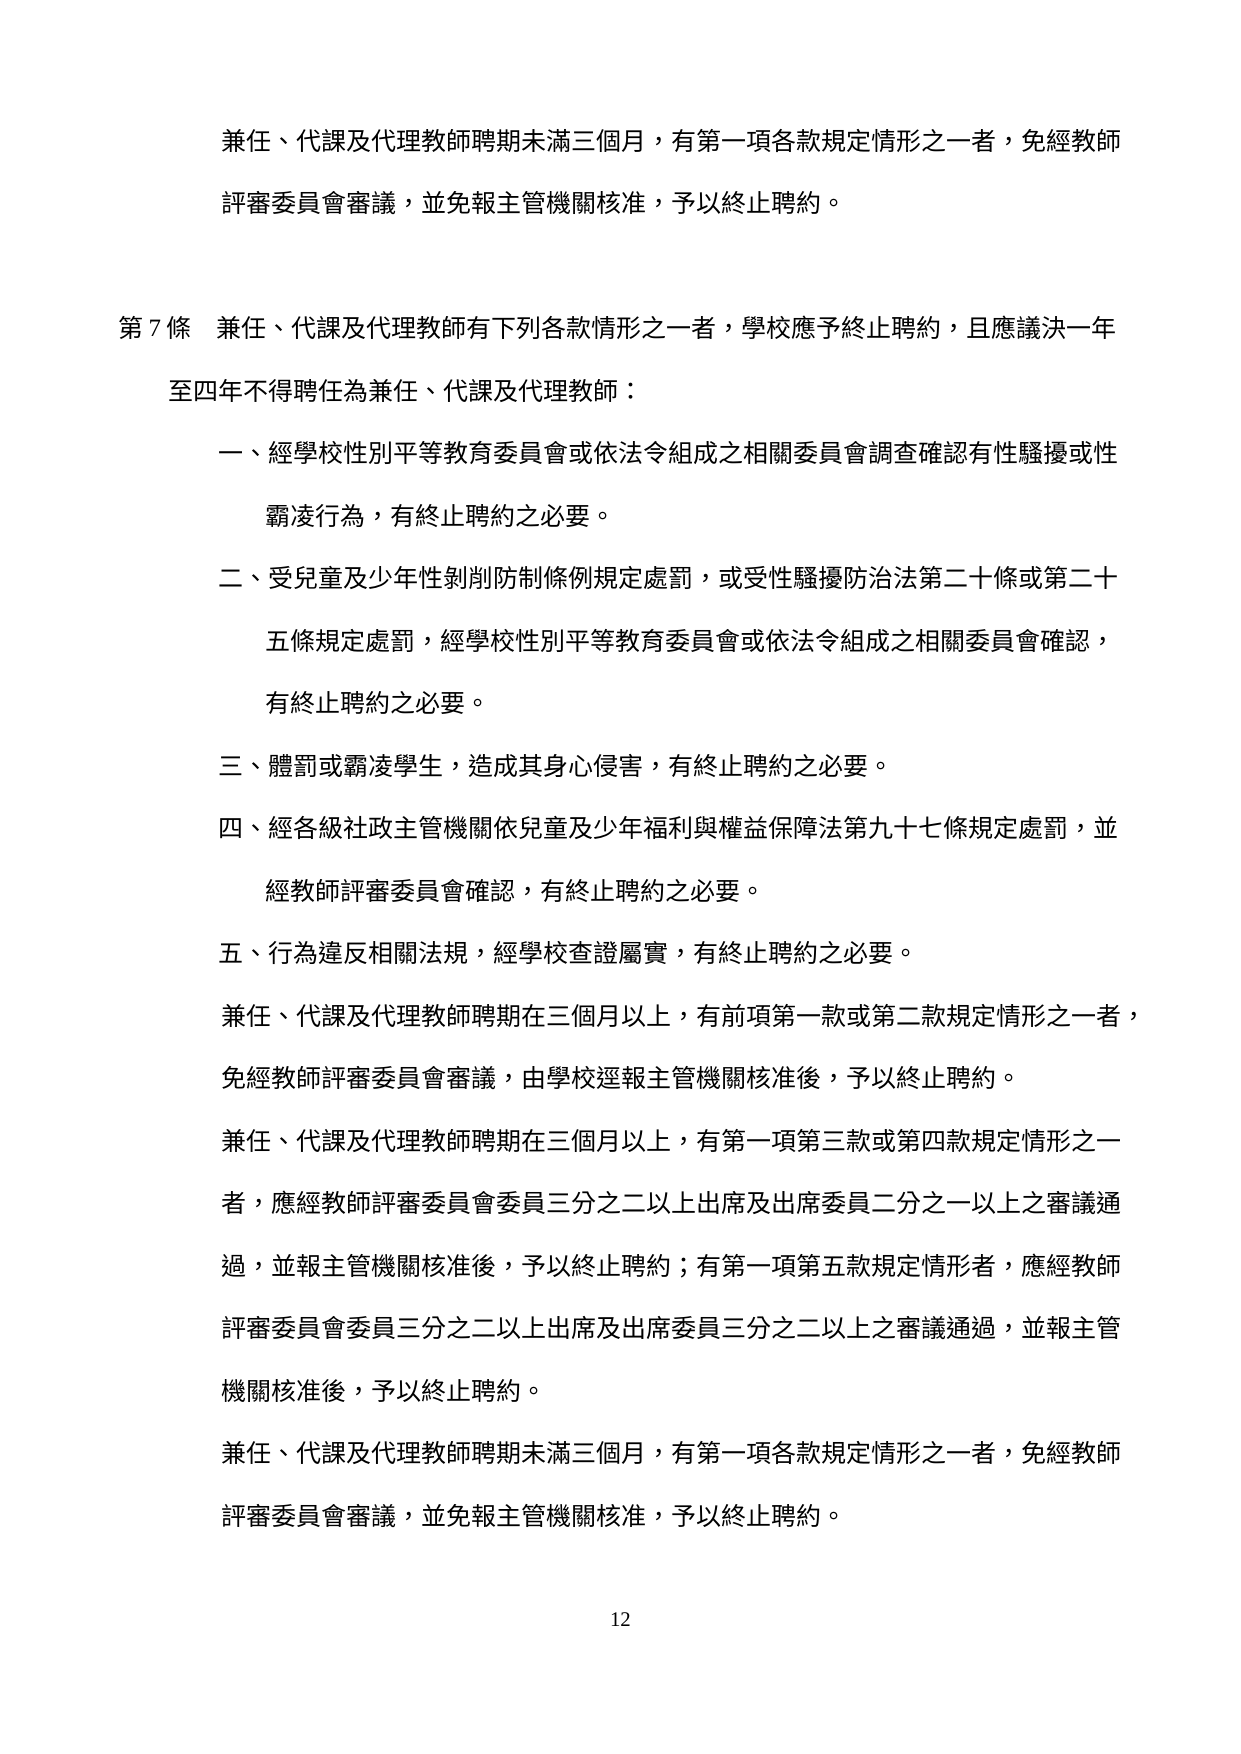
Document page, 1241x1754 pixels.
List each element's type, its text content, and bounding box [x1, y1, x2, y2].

text 二、受兒童及少年性剝削防制條例規定處罰，或受性騷擾防治法第二十條或第二十五條規定處罰，經學校性別平等教育委員會或依法令組成之相關委員會確認，有終止聘約之必要。 [218, 535, 1122, 723]
text 兼任、代課及代理教師聘期在三個月以上，有第一項第三款或第四款規定情形之一者，應經教師評審委員會委員三分之二以上出席及出席委員二分之一以上之審議通過，並報主管機關核准後，予以終止聘約；有第一項第五款規定情形者，應經教師評審委員會委員三分之二以上出席及出席委員三分之二以上之審議通過，並報主管機關核准後，予以終止聘約。 [221, 1098, 1122, 1410]
text 兼任、代課及代理教師聘期未滿三個月，有第一項各款規定情形之一者，免經教師評審委員會審議，並免報主管機關核准，予以終止聘約。 [221, 1410, 1122, 1535]
text 第7條 兼任、代課及代理教師有下列各款情形之一者，學校應予終止聘約，且應議決一年 [118, 285, 1122, 348]
text 至四年不得聘任為兼任、代課及代理教師： [118, 348, 1122, 410]
text 一、經學校性別平等教育委員會或依法令組成之相關委員會調查確認有性騷擾或性霸凌行為，有終止聘約之必要。 [218, 410, 1122, 535]
text 兼任、代課及代理教師聘期未滿三個月，有第一項各款規定情形之一者，免經教師評審委員會審議，並免報主管機關核准，予以終止聘約。 [221, 98, 1122, 223]
text 五、行為違反相關法規，經學校查證屬實，有終止聘約之必要。 [218, 910, 1122, 973]
text 兼任、代課及代理教師聘期在三個月以上，有前項第一款或第二款規定情形之一者，免經教師評審委員會審議，由學校逕報主管機關核准後，予以終止聘約。 [221, 973, 1122, 1098]
text 三、體罰或霸凌學生，造成其身心侵害，有終止聘約之必要。 [218, 723, 1122, 785]
text 四、經各級社政主管機關依兒童及少年福利與權益保障法第九十七條規定處罰，並經教師評審委員會確認，有終止聘約之必要。 [218, 785, 1122, 910]
